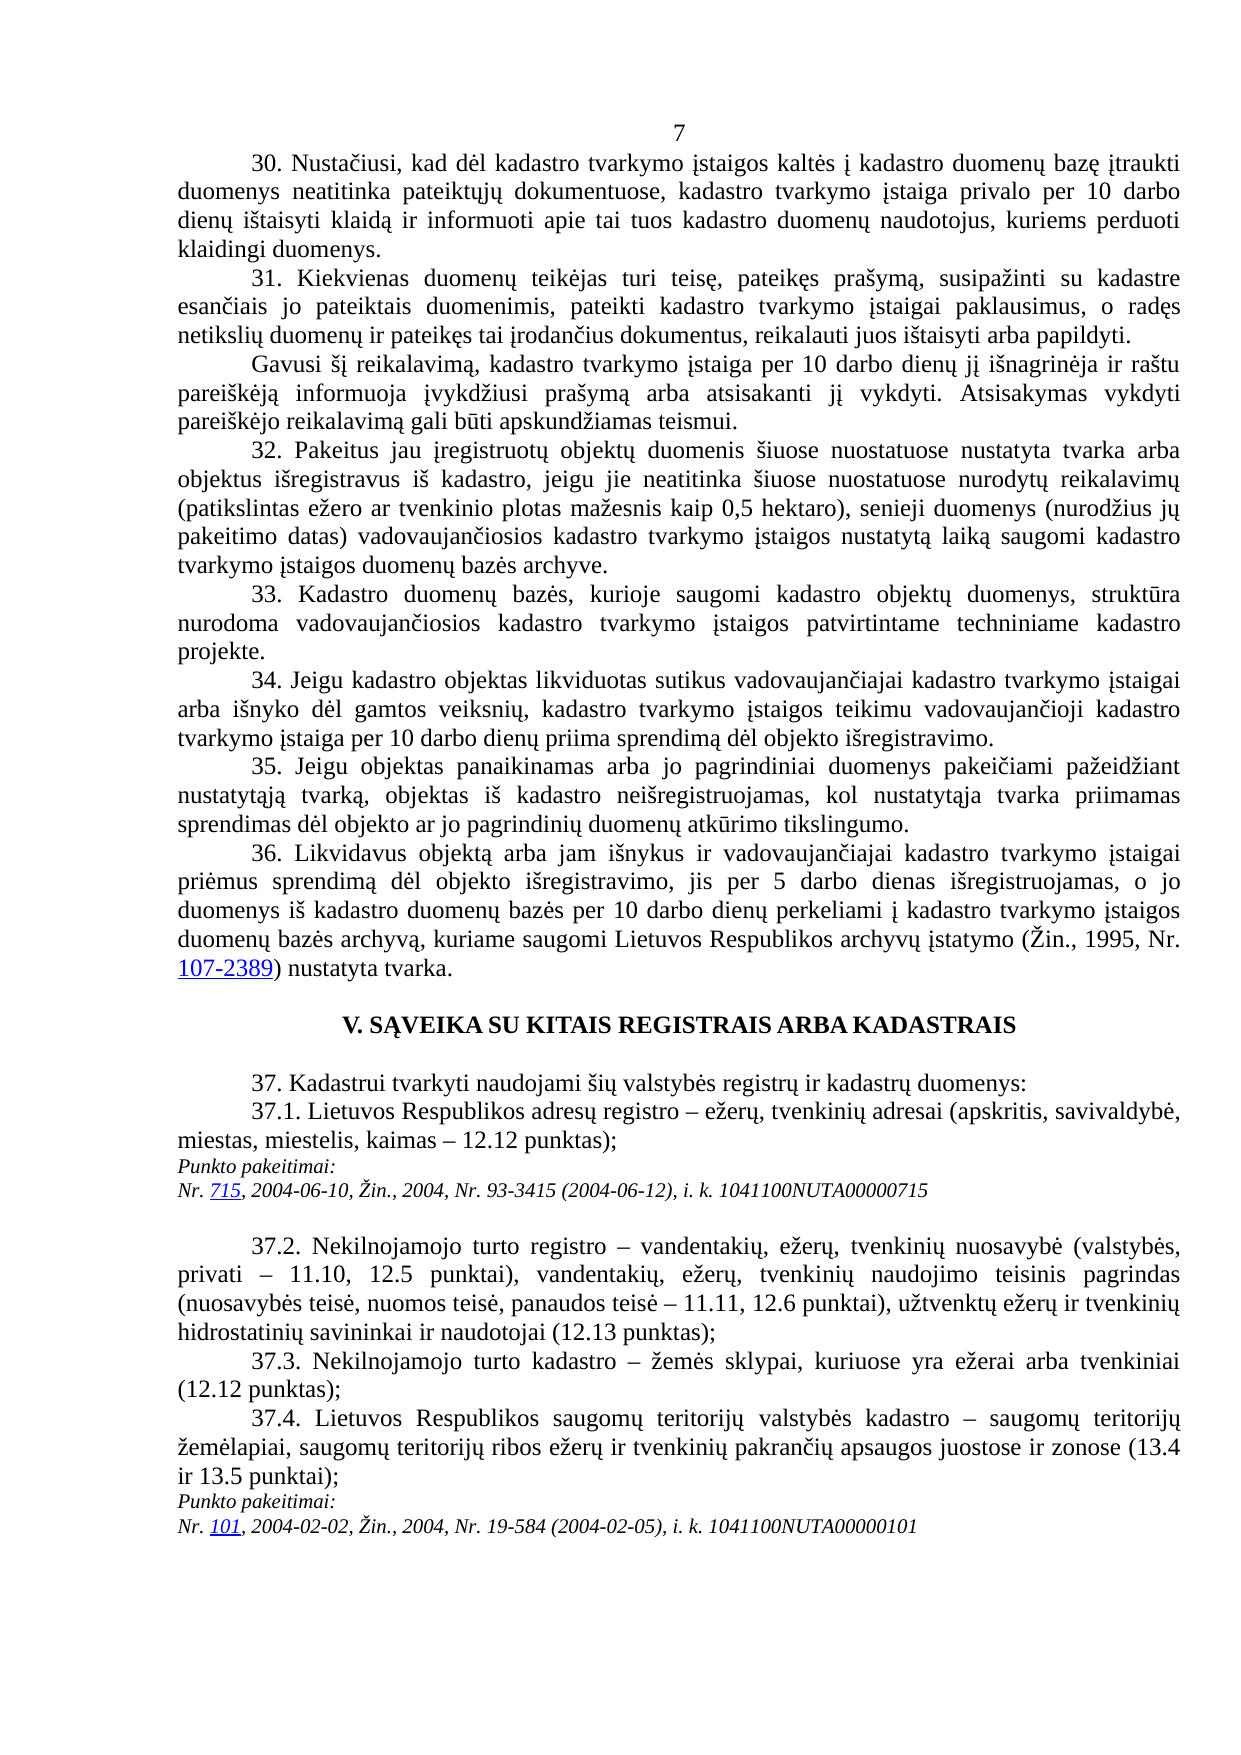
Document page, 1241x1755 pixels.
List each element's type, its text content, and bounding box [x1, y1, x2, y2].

text 30. Nustačiusi, kad dėl kadastro tvarkymo įstaigos kaltės į kadastro duomenų bazę įtraukti duomenys neatitinka pateiktųjų dokumentuose, kadastro tvarkymo įstaiga privalo per 10 darbo dienų ištaisyti klaidą ir informuoti apie tai tuos kadastro duomenų naudotojus, kuriems perduoti klaidingi duomenys. [177, 148, 1181, 263]
text 37. Kadastrui tvarkyti naudojami šių valstybės registrų ir kadastrų duomenys: [177, 1068, 1181, 1096]
text Nr. 715, 2004-06-10, Žin., 2004, Nr. 93-3415 (2004-06-12), i. k. 1041100NUTA00000715 [177, 1178, 1181, 1202]
text V. SĄVEIKA SU KITAIS REGISTRAIS ARBA KADASTRAIS [177, 1010, 1181, 1039]
text 31. Kiekvienas duomenų teikėjas turi teisę, pateikęs prašymą, susipažinti su kadastre esančiais jo pateiktais duomenimis, pateikti kadastro tvarkymo įstaigai paklausimus, o radęs netikslių duomenų ir pateikęs tai įrodančius dokumentus, reikalauti juos ištaisyti arba papildyti. [177, 263, 1181, 349]
text Nr. 101, 2004-02-02, Žin., 2004, Nr. 19-584 (2004-02-05), i. k. 1041100NUTA00000101 [177, 1513, 1181, 1538]
text Gavusi šį reikalavimą, kadastro tvarkymo įstaiga per 10 darbo dienų jį išnagrinėja ir raštu pareiškėją informuoja įvykdžiusi prašymą arba atsisakanti jį vykdyti. Atsisakymas vykdyti pareiškėjo reikalavimą gali būti apskundžiamas teismui. [177, 349, 1181, 435]
text 36. Likvidavus objektą arba jam išnykus ir vadovaujančiajai kadastro tvarkymo įstaigai priėmus sprendimą dėl objekto išregistravimo, jis per 5 darbo dienas išregistruojamas, o jo duomenys iš kadastro duomenų bazės per 10 darbo dienų perkeliami į kadastro tvarkymo įstaigos duomenų bazės archyvą, kuriame saugomi Lietuvos Respublikos archyvų įstatymo (Žin., 1995, Nr. 107-2389) nustatyta tvarka. [177, 838, 1181, 981]
text 37.3. Nekilnojamojo turto kadastro – žemės sklypai, kuriuose yra ežerai arba tvenkiniai (12.12 punktas); [177, 1346, 1181, 1403]
text 37.1. Lietuvos Respublikos adresų registro – ežerų, tvenkinių adresai (apskritis, savivaldybė, miestas, miestelis, kaimas – 12.12 punktas); [177, 1096, 1181, 1154]
text Punkto pakeitimai: [177, 1154, 1181, 1178]
text 32. Pakeitus jau įregistruotų objektų duomenis šiuose nuostatuose nustatyta tvarka arba objektus išregistravus iš kadastro, jeigu jie neatitinka šiuose nuostatuose nurodytų reikalavimų (patikslintas ežero ar tvenkinio plotas mažesnis kaip 0,5 hektaro), senieji duomenys (nurodžius jų pakeitimo datas) vadovaujančiosios kadastro tvarkymo įstaigos nustatytą laiką saugomi kadastro tvarkymo įstaigos duomenų bazės archyve. [177, 435, 1181, 579]
text Punkto pakeitimai: [177, 1489, 1181, 1513]
text 33. Kadastro duomenų bazės, kurioje saugomi kadastro objektų duomenys, struktūra nurodoma vadovaujančiosios kadastro tvarkymo įstaigos patvirtintame techniniame kadastro projekte. [177, 579, 1181, 665]
text 37.2. Nekilnojamojo turto registro – vandentakių, ežerų, tvenkinių nuosavybė (valstybės, privati – 11.10, 12.5 punktai), vandentakių, ežerų, tvenkinių naudojimo teisinis pagrindas (nuosavybės teisė, nuomos teisė, panaudos teisė – 11.11, 12.6 punktai), užtvenktų ežerų ir tvenkinių hidrostatinių savininkai ir naudotojai (12.13 punktas); [177, 1231, 1181, 1346]
text 34. Jeigu kadastro objektas likviduotas sutikus vadovaujančiajai kadastro tvarkymo įstaigai arba išnyko dėl gamtos veiksnių, kadastro tvarkymo įstaigos teikimu vadovaujančioji kadastro tvarkymo įstaiga per 10 darbo dienų priima sprendimą dėl objekto išregistravimo. [177, 665, 1181, 751]
text 35. Jeigu objektas panaikinamas arba jo pagrindiniai duomenys pakeičiami pažeidžiant nustatytąją tvarką, objektas iš kadastro neišregistruojamas, kol nustatytąja tvarka priimamas sprendimas dėl objekto ar jo pagrindinių duomenų atkūrimo tikslingumo. [177, 751, 1181, 838]
text 37.4. Lietuvos Respublikos saugomų teritorijų valstybės kadastro – saugomų teritorijų žemėlapiai, saugomų teritorijų ribos ežerų ir tvenkinių pakrančių apsaugos juostose ir zonose (13.4 ir 13.5 punktai); [177, 1403, 1181, 1489]
